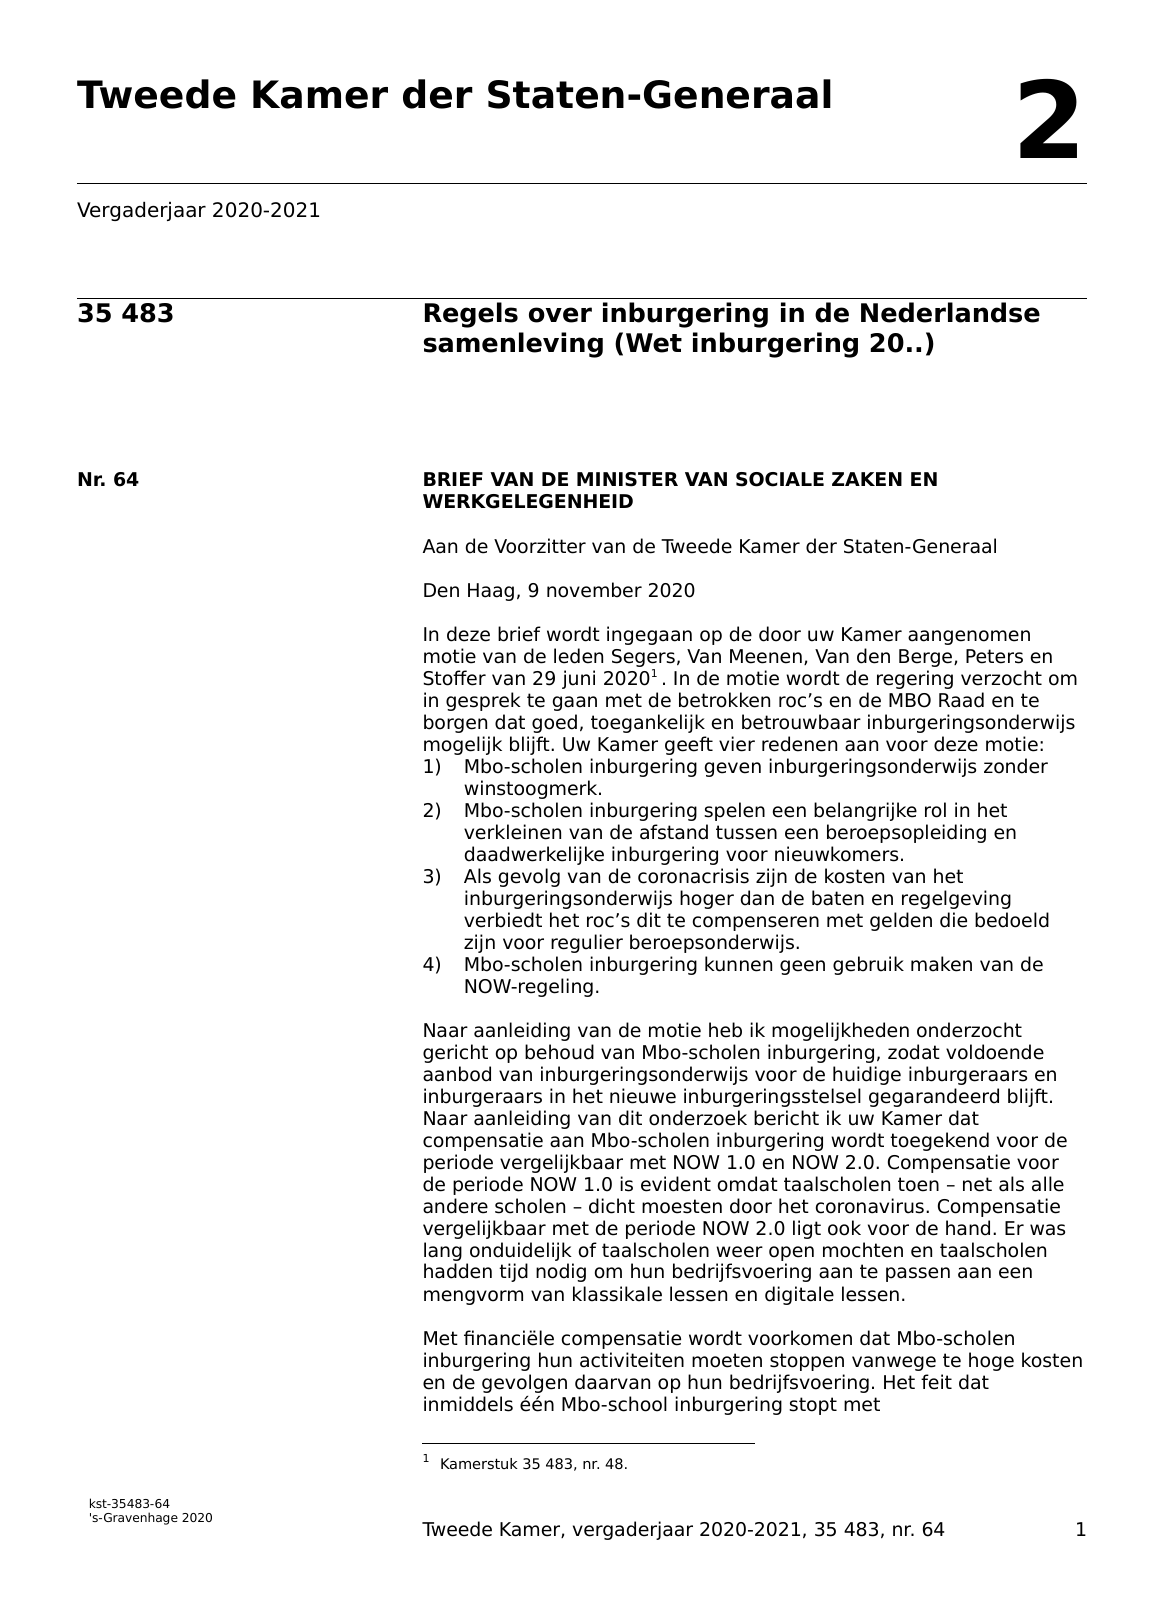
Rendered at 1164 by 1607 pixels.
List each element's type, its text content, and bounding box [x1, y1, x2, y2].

subtitle Nr. 64 BRIEF VAN DE MINISTER VAN SOCIALE ZAKEN EN WERKGELEGENHEID [77, 469, 1087, 513]
text Aan de Voorzitter van de Tweede Kamer der Staten-Generaal [422, 536, 1087, 557]
text 4) Mbo-scholen inburgering kunnen geen gebruik maken van de NOW-regeling. [422, 953, 1087, 997]
table_header 2 [886, 59, 1087, 183]
text Den Haag, 9 november 2020 [422, 580, 1087, 602]
text In deze brief wordt ingegaan op de door uw Kamer aangenomen motie van de leden Segers, Van Meenen, Van den Berge, Peters en Stoffer van 29 juni 2020. In de motie wordt de regering verzocht om in gesprek te gaan met de betrokken roc’s en de MBO Raad en te borgen dat goed, toegankelijk en betrouwbaar inburgeringsonderwijs mogelijk blijft. Uw Kamer geeft vier redenen aan voor deze motie: [422, 624, 1087, 756]
text 1) Mbo-scholen inburgering geven inburgeringsonderwijs zonder winstoogmerk. [422, 756, 1087, 800]
text Naar aanleiding van de motie heb ik mogelijkheden onderzocht gericht op behoud van Mbo-scholen inburgering, zodat voldoende aanbod van inburgeringsonderwijs voor de huidige inburgeraars en inburgeraars in het nieuwe inburgeringsstelsel gegarandeerd blijft. Naar aanleiding van dit onderzoek bericht ik uw Kamer dat compensatie aan Mbo-scholen inburgering wordt toegekend voor de periode vergelijkbaar met NOW 1.0 en NOW 2.0. Compensatie voor de periode NOW 1.0 is evident omdat taalscholen toen – net als alle andere scholen – dicht moesten door het coronavirus. Compensatie vergelijkbaar met de periode NOW 2.0 ligt ook voor de hand. Er was lang onduidelijk of taalscholen weer open mochten en taalscholen hadden tijd nodig om hun bedrijfsvoering aan te passen aan een mengvorm van klassikale lessen en digitale lessen. [422, 1020, 1087, 1305]
text 3) Als gevolg van de coronacrisis zijn de kosten van het inburgeringsonderwijs hoger dan de baten en regelgeving verbiedt het roc’s dit te compenseren met gelden die bedoeld zijn voor regulier beroepsonderwijs. [422, 866, 1087, 953]
subtitle 35 483 Regels over inburgering in de Nederlandse samenleving (Wet inburgering 20..) [77, 299, 1087, 358]
text Kamerstuk 35 483, nr. 48. [422, 1452, 1087, 1474]
table_cell Vergaderjaar 2020-2021 [77, 184, 1087, 298]
text 2) Mbo-scholen inburgering spelen een belangrijke rol in het verkleinen van de afstand tussen een beroepsopleiding en daadwerkelijke inburgering voor nieuwkomers. [422, 800, 1087, 866]
text Met financiële compensatie wordt voorkomen dat Mbo-scholen inburgering hun activiteiten moeten stoppen vanwege te hoge kosten en de gevolgen daarvan op hun bedrijfsvoering. Het feit dat inmiddels één Mbo-school inburgering stopt met [422, 1328, 1087, 1416]
table_header Tweede Kamer der Staten-Generaal [77, 59, 886, 183]
text kst-35483-64 [88, 1497, 323, 1511]
text 's-Gravenhage 2020 [88, 1511, 323, 1525]
